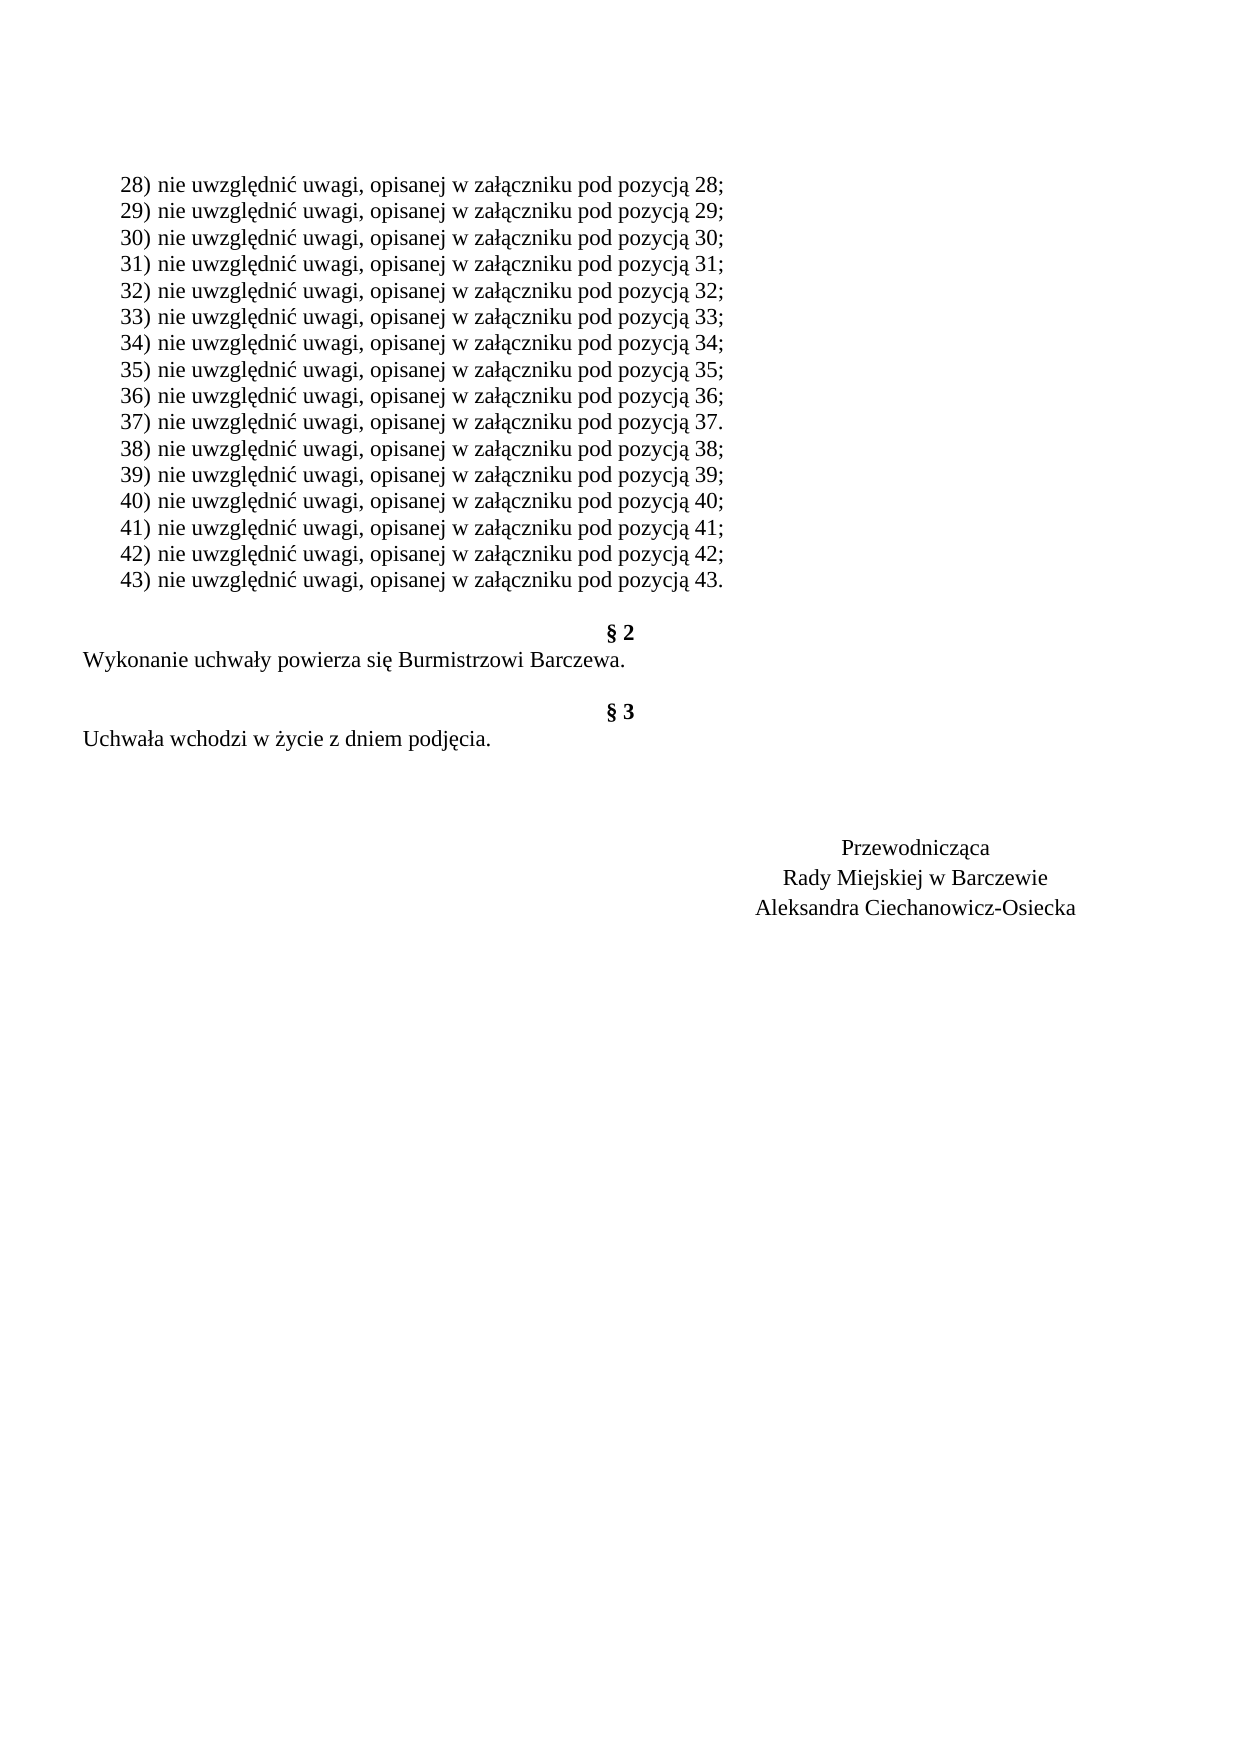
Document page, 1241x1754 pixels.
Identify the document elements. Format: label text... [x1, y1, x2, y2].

list nie uwzględnić uwagi, opisanej w załączniku pod pozycją 35; [120, 356, 1157, 382]
list nie uwzględnić uwagi, opisanej w załączniku pod pozycją 38; [120, 435, 1157, 461]
text Uchwała wchodzi w życie z dniem podjęcia. [83, 725, 1157, 751]
list nie uwzględnić uwagi, opisanej w załączniku pod pozycją 43. [120, 567, 1157, 593]
text Przewodnicząca [83, 834, 1157, 860]
list nie uwzględnić uwagi, opisanej w załączniku pod pozycją 29; [120, 198, 1157, 224]
text Wykonanie uchwały powierza się Burmistrzowi Barczewa. [83, 646, 1157, 672]
list nie uwzględnić uwagi, opisanej w załączniku pod pozycją 28; [120, 171, 1157, 198]
list nie uwzględnić uwagi, opisanej w załączniku pod pozycją 42; [120, 540, 1157, 567]
list nie uwzględnić uwagi, opisanej w załączniku pod pozycją 31; [120, 250, 1157, 277]
text Aleksandra Ciechanowicz-Osiecka [83, 894, 1157, 921]
list nie uwzględnić uwagi, opisanej w załączniku pod pozycją 41; [120, 514, 1157, 540]
text § 3 [83, 698, 1157, 725]
list nie uwzględnić uwagi, opisanej w załączniku pod pozycją 32; [120, 277, 1157, 303]
list nie uwzględnić uwagi, opisanej w załączniku pod pozycją 33; [120, 303, 1157, 329]
list nie uwzględnić uwagi, opisanej w załączniku pod pozycją 39; [120, 461, 1157, 487]
list nie uwzględnić uwagi, opisanej w załączniku pod pozycją 37. [120, 408, 1157, 435]
list nie uwzględnić uwagi, opisanej w załączniku pod pozycją 30; [120, 224, 1157, 250]
text § 2 [83, 619, 1157, 646]
list nie uwzględnić uwagi, opisanej w załączniku pod pozycją 36; [120, 382, 1157, 408]
list nie uwzględnić uwagi, opisanej w załączniku pod pozycją 40; [120, 487, 1157, 514]
list nie uwzględnić uwagi, opisanej w załączniku pod pozycją 34; [120, 329, 1157, 356]
text Rady Miejskiej w Barczewie [83, 864, 1157, 891]
